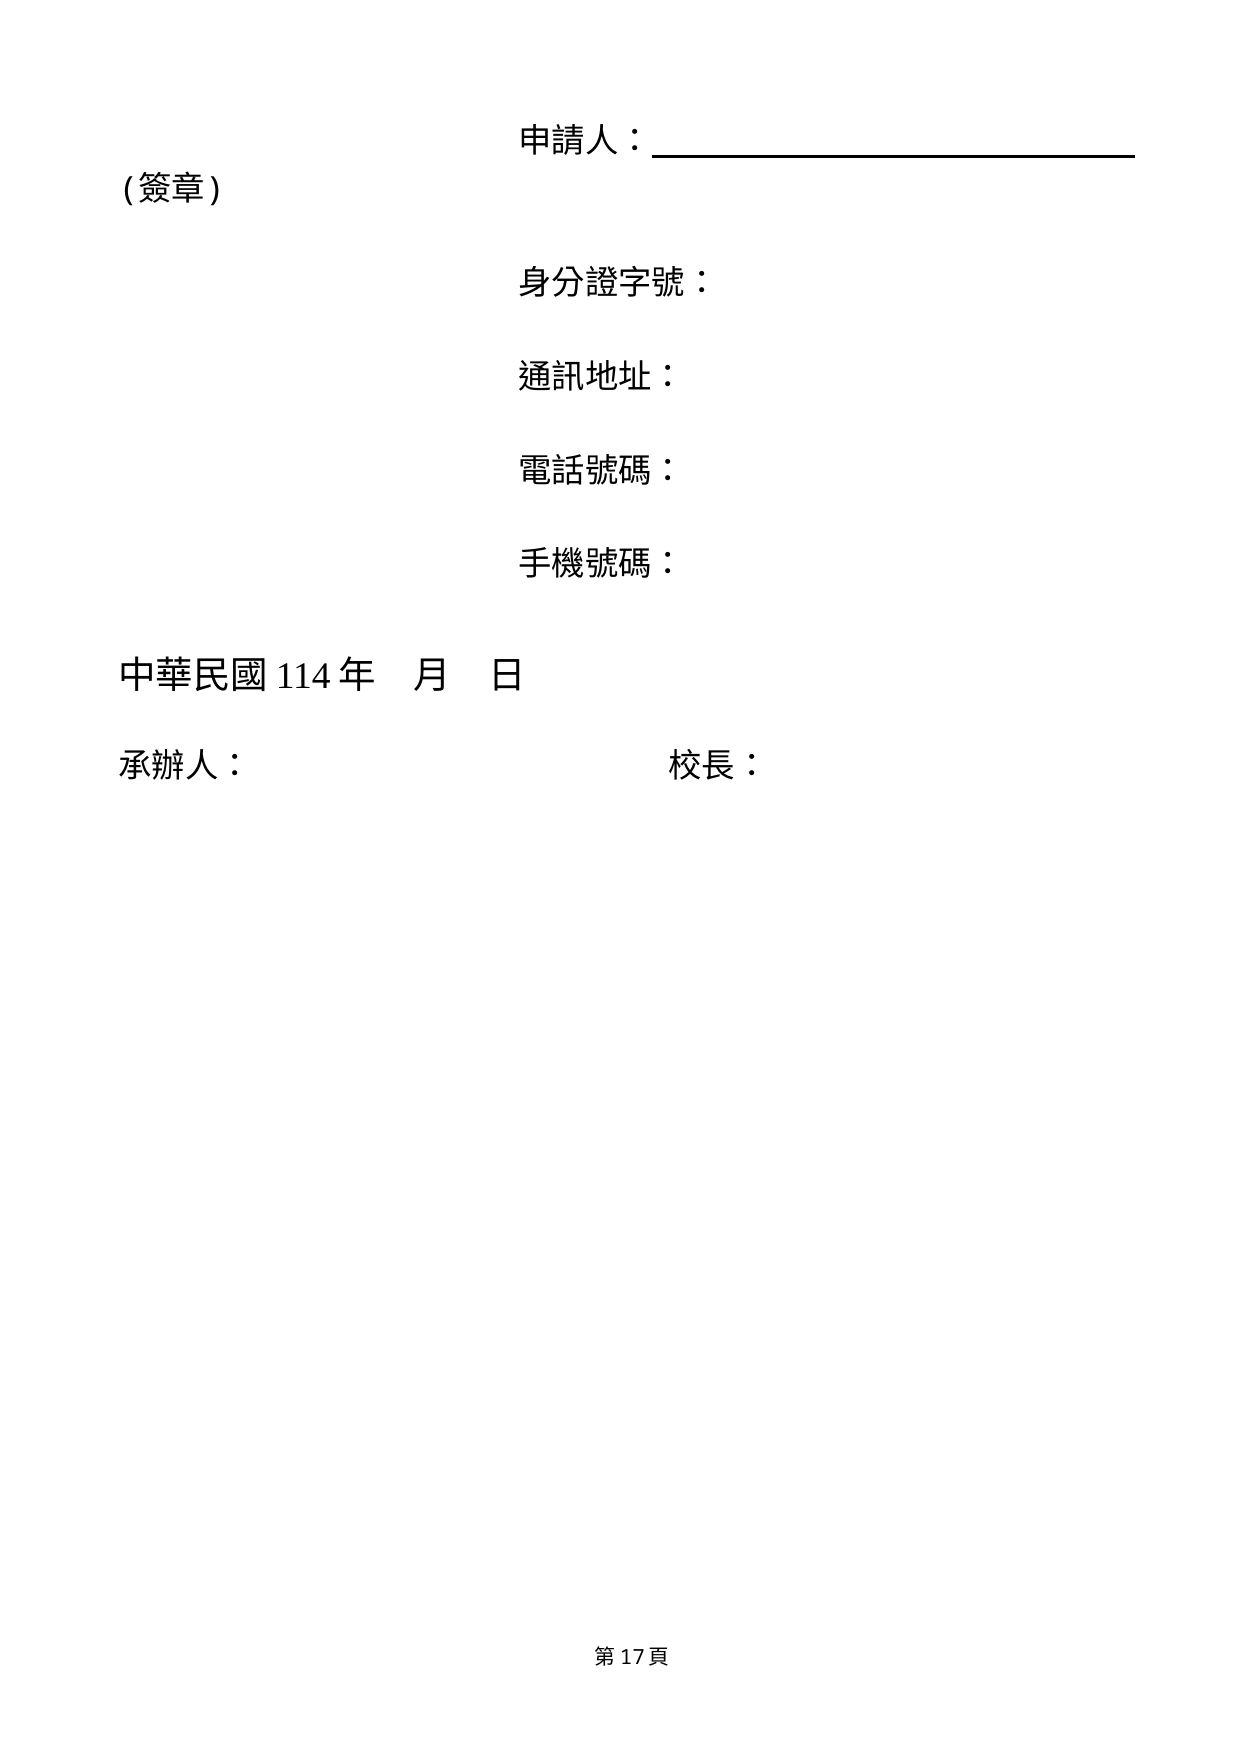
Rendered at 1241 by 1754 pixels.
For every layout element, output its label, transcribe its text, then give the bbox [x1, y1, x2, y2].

text 手機號碼： [118, 537, 1146, 585]
text 中華民國114年 月 日 [118, 631, 1146, 693]
text 申請人： (簽章) [118, 114, 1146, 211]
text 通訊地址： [118, 350, 1146, 398]
text 承辦人： 校長： [118, 738, 1146, 787]
text 身分證字號： [118, 256, 1146, 304]
text 電話號碼： [118, 443, 1146, 492]
